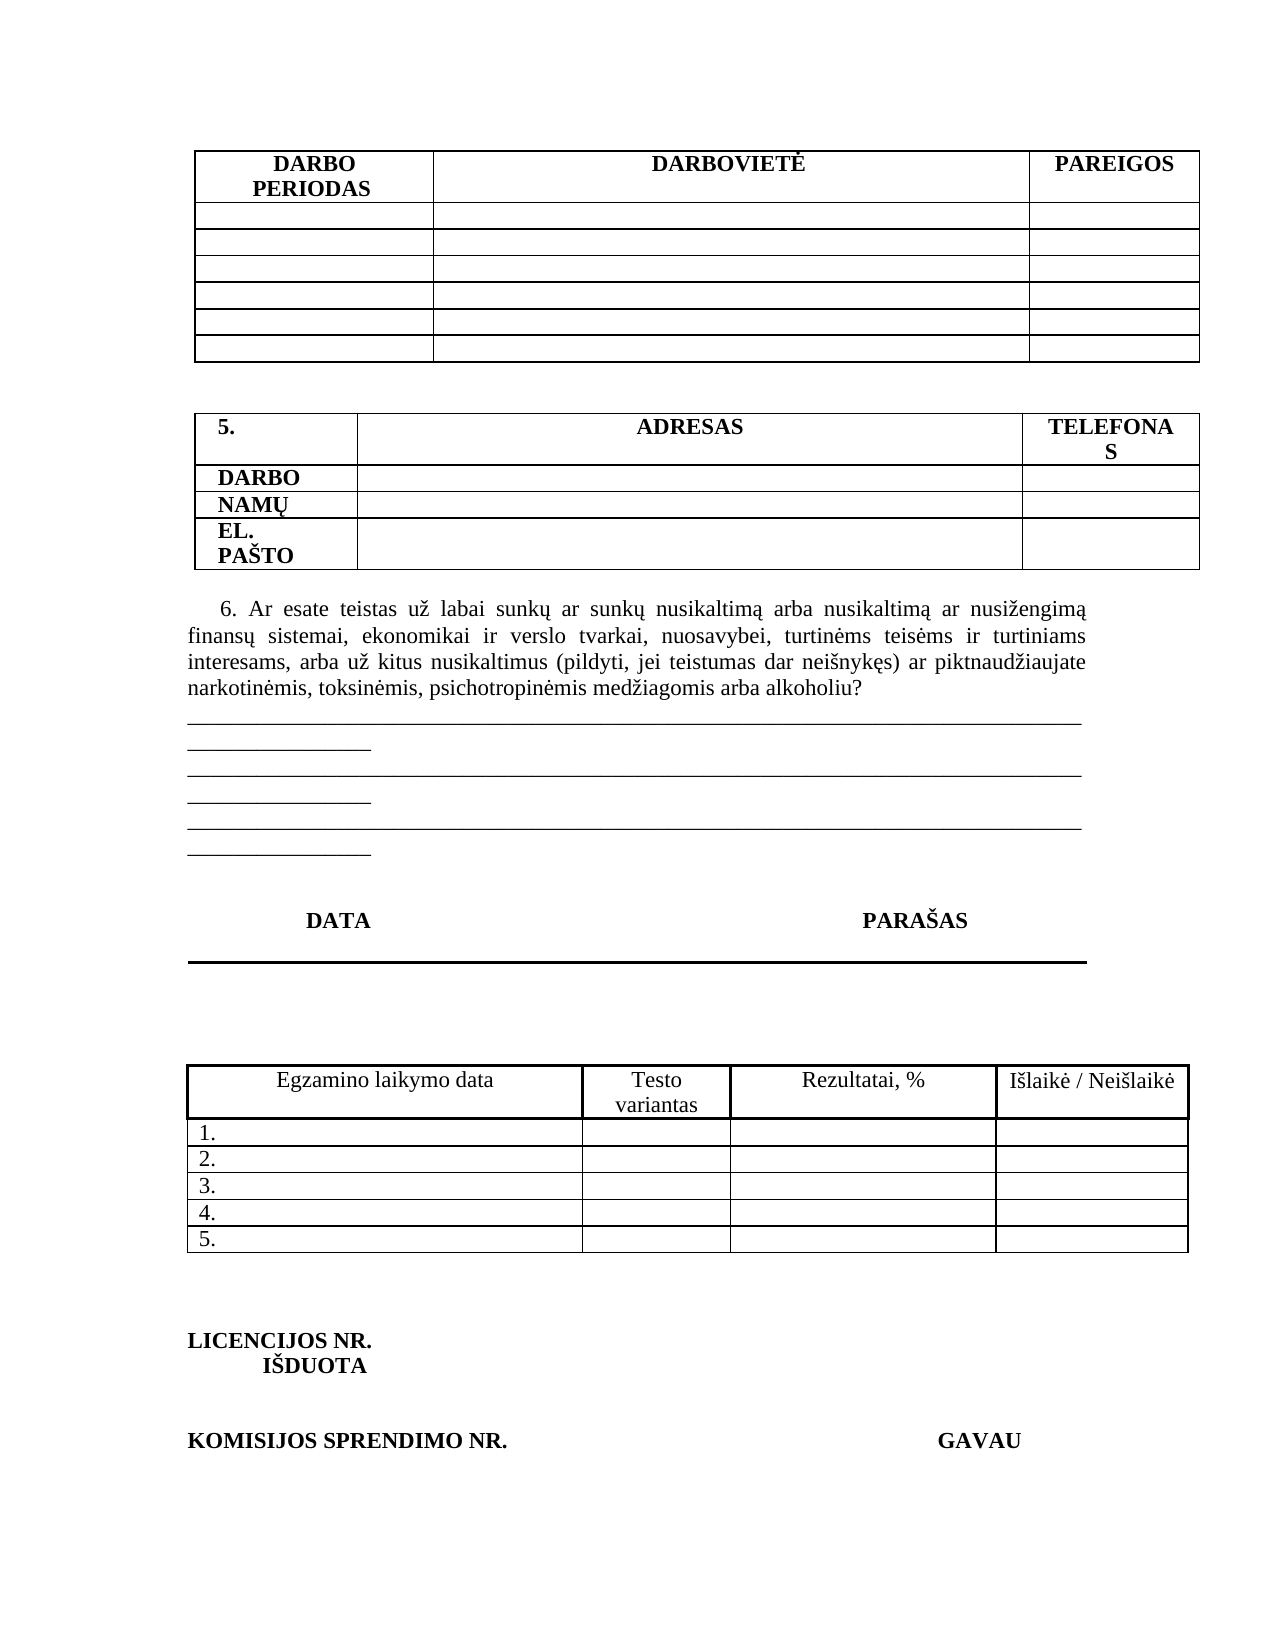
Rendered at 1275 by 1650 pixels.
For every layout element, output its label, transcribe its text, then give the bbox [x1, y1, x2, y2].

table_cell [358, 466, 1022, 491]
table_header [188, 1014, 583, 1039]
table_cell 3. [188, 1173, 582, 1198]
table_cell [188, 1039, 583, 1064]
text LICENCIJOS NR. IŠDUOTA [187, 1328, 1087, 1378]
table_cell [1030, 310, 1199, 334]
table_cell [1030, 283, 1199, 308]
table_cell [583, 1147, 730, 1172]
table_cell [358, 492, 1022, 517]
text ______________________________________________________________________________________________ [187, 753, 1087, 806]
table_cell Egzamino laikymo data [189, 1067, 581, 1117]
table_cell DARBO [196, 466, 357, 491]
table_cell Išlaikė / Neišlaikė [998, 1067, 1187, 1117]
table_cell Testo variantas [584, 1067, 729, 1117]
table_cell [997, 1227, 1187, 1252]
table_cell [997, 1120, 1187, 1145]
table_header [1004, 1014, 1275, 1039]
table_cell [196, 230, 433, 255]
table_cell DARBO PERIODAS [196, 152, 433, 202]
table_cell [1189, 1145, 1275, 1172]
table_cell [196, 310, 433, 334]
table_cell [196, 283, 433, 308]
table_cell DARBOVIETĖ [434, 152, 1029, 202]
table_cell [1023, 492, 1199, 517]
table_cell [1023, 466, 1199, 491]
table_cell [1189, 1172, 1275, 1198]
table_cell [434, 310, 1029, 334]
table_cell [1190, 1064, 1275, 1117]
table_cell [1189, 1199, 1275, 1225]
table_cell [1189, 1117, 1275, 1145]
text DATA PARAŠAS [187, 909, 1087, 934]
table_cell [583, 1120, 730, 1145]
table_cell [731, 1200, 995, 1225]
table_cell NAMŲ [196, 492, 357, 517]
table_cell [997, 1173, 1187, 1198]
table_cell [731, 1227, 995, 1252]
table_cell 5. [188, 1227, 582, 1252]
table_cell [1004, 1039, 1275, 1064]
table_cell [434, 230, 1029, 255]
table_header [583, 1014, 1004, 1039]
table_cell [583, 1227, 730, 1252]
table_cell [434, 336, 1029, 361]
table_cell PAREIGOS [1030, 152, 1199, 202]
text ______________________________________________________________________________________________ [187, 806, 1087, 859]
table_cell [1030, 230, 1199, 255]
text 6. Ar esate teistas už labai sunkų ar sunkų nusikaltimą arba nusikaltimą ar nusižengimą finansų sistemai, ekonomikai ir verslo tvarkai, nuosavybei, turtinėms teisėms ir turtiniams interesams, arba už kitus nusikaltimus (pildyti, jei teistumas dar neišnykęs) ar piktnaudžiaujate narkotinėmis, toksinėmis, psichotropinėmis medžiagomis arba alkoholiu? [187, 595, 1087, 701]
table_cell [997, 1200, 1187, 1225]
table_cell 4. [188, 1200, 582, 1225]
table_cell [997, 1147, 1187, 1172]
table_cell EL. PAŠTO [196, 519, 357, 569]
table_cell [196, 203, 433, 228]
table_cell 2. [188, 1147, 582, 1172]
table_cell Rezultatai, % [732, 1067, 995, 1117]
table_cell [731, 1120, 995, 1145]
table_cell [583, 1200, 730, 1225]
table_cell [731, 1173, 995, 1198]
table_cell [1189, 1225, 1275, 1252]
table_header ADRESAS [358, 414, 1022, 464]
table_cell [434, 203, 1029, 228]
table_cell [1023, 519, 1199, 569]
text KOMISIJOS SPRENDIMO NR. GAVAU [187, 1428, 1087, 1453]
table_header 5. [196, 414, 357, 464]
table_cell 1. [188, 1120, 582, 1145]
table_header TELEFONAS [1023, 414, 1199, 464]
table_cell [434, 256, 1029, 281]
text ______________________________________________________________________________________________ [187, 701, 1087, 753]
table_cell [1030, 256, 1199, 281]
table_cell [583, 1039, 1004, 1064]
table_cell [731, 1147, 995, 1172]
table_cell [196, 256, 433, 281]
table_cell [196, 336, 433, 361]
table_cell [583, 1173, 730, 1198]
table_cell [434, 283, 1029, 308]
table_cell [358, 519, 1022, 569]
table_cell [1030, 336, 1199, 361]
table_cell [1030, 203, 1199, 228]
